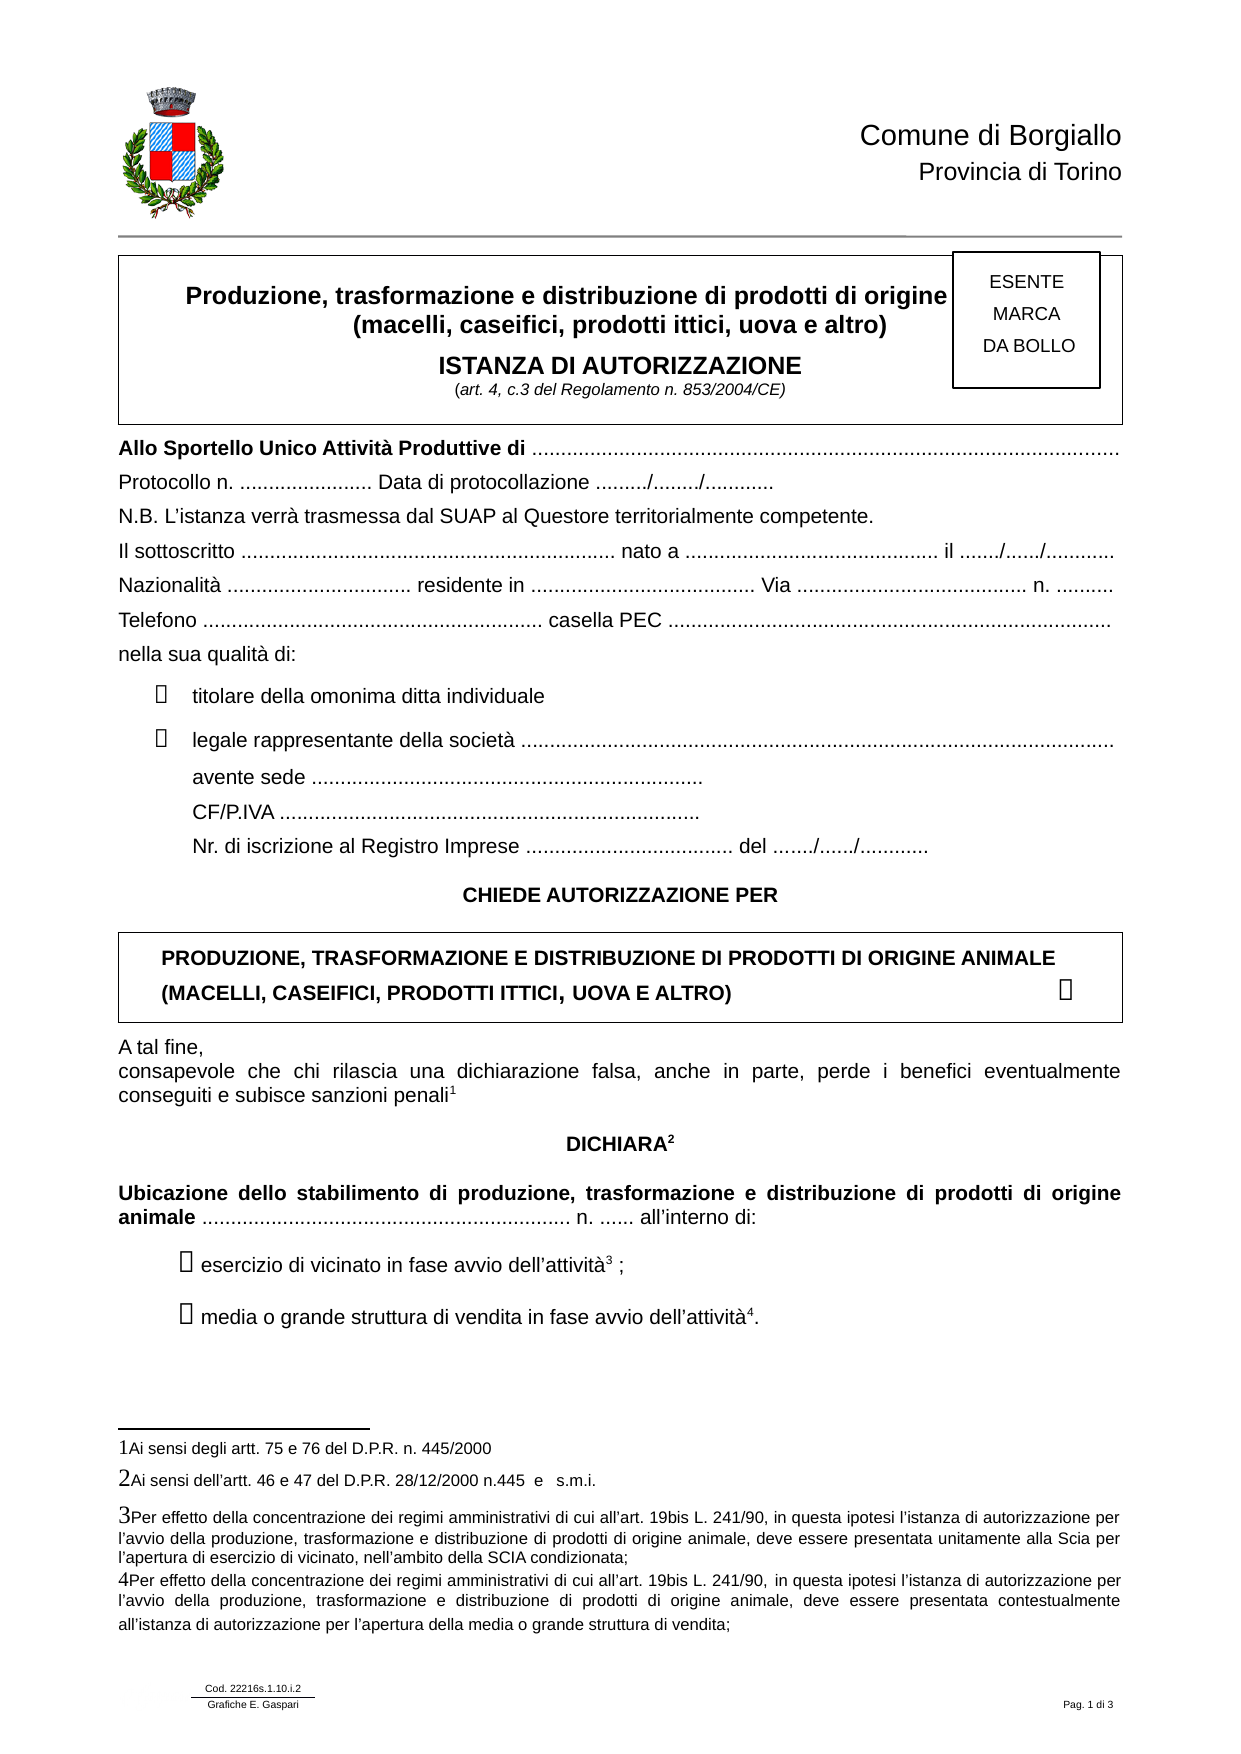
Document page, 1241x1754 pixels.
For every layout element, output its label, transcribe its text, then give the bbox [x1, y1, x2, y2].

text Allo Sportello Unico Attività Produttive di [118, 436, 1122, 459]
text  legale rappresentante della società ....................................................................................................... [153, 721, 1122, 755]
text nella sua qualità di: [118, 642, 1122, 666]
text Nr. di iscrizione al Registro Imprese .................................... del ......./....../............ [192, 834, 1122, 858]
table_header PRODUZIONE, TRASFORMAZIONE E DISTRIBUZIONE DI PRODOTTI DI ORIGINE ANIMALE (MACELLI, CASEIFICI, PRODOTTI ITTICI, UOVA E ALTRO)  [119, 933, 1122, 1022]
text A tal fine, [118, 1035, 1122, 1059]
text Ai sensi dell’artt. 46 e 47 del D.P.R. 28/12/2000 n.445 e s.m.i. [118, 1463, 1122, 1492]
text DICHIARA [157, 1132, 1083, 1156]
text avente sede .................................................................... [192, 765, 1122, 789]
text Ai sensi degli artt. 75 e 76 del D.P.R. n. 445/2000 [118, 1435, 1122, 1459]
text Provincia di Torino [224, 157, 1122, 185]
text Il sottoscritto ................................................................. nato a ............................................ il ......./....../............ [118, 539, 1122, 563]
text  esercizio di vicinato in fase avvio dell’attività ; [177, 1241, 1122, 1281]
text Comune di Borgiallo [224, 118, 1122, 152]
table_header Produzione, trasformazione e distribuzione di prodotti di origine animale (macelli, caseifici, prodotti ittici, uova e altro) ISTANZA DI AUTORIZZAZIONE (art. 4, c.3 del Regolamento n. 853/2004/CE) [119, 256, 1122, 424]
text CHIEDE AUTORIZZAZIONE PER [118, 883, 1122, 907]
text  titolare della omonima ditta individuale [153, 676, 1122, 710]
text Per effetto della concentrazione dei regimi amministrativi di cui all’art. 19bis L. 241/90, in questa ipotesi l’istanza di autorizzazione per l’avvio della produzione, trasformazione e distribuzione di prodotti di origine animale, deve essere presentata contestualmente all’istanza di autorizzazione per l’apertura della media o grande struttura di vendita; [118, 1567, 1122, 1636]
picture [122, 87, 224, 219]
text Ubicazione dello stabilimento di produzione, trasformazione e distribuzione di prodotti di origine animale ................................................................ n. ...... all’interno di: [118, 1181, 1122, 1229]
text Nazionalità ................................ residente in ....................................... Via ........................................ n. .......... [118, 573, 1122, 597]
text N.B. L’istanza verrà trasmessa dal SUAP al Questore territorialmente competente. [118, 504, 1122, 528]
text CF/P.IVA ......................................................................... [192, 799, 1122, 823]
text Protocollo n. ....................... Data di protocollazione ........./......../............ [118, 470, 1122, 494]
text  media o grande struttura di vendita in fase avvio dell’attività. [177, 1293, 1122, 1333]
text consapevole che chi rilascia una dichiarazione falsa, anche in parte, perde i benefici eventualmente conseguiti e subisce sanzioni penali [118, 1059, 1122, 1107]
text Per effetto della concentrazione dei regimi amministrativi di cui all’art. 19bis L. 241/90, in questa ipotesi l’istanza di autorizzazione per l’avvio della produzione, trasformazione e distribuzione di prodotti di origine animale, deve essere presentata unitamente alla Scia per l’apertura di esercizio di vicinato, nell’ambito della SCIA condizionata; [118, 1500, 1122, 1567]
text Telefono ........................................................... casella PEC ............................................................................. [118, 607, 1122, 631]
